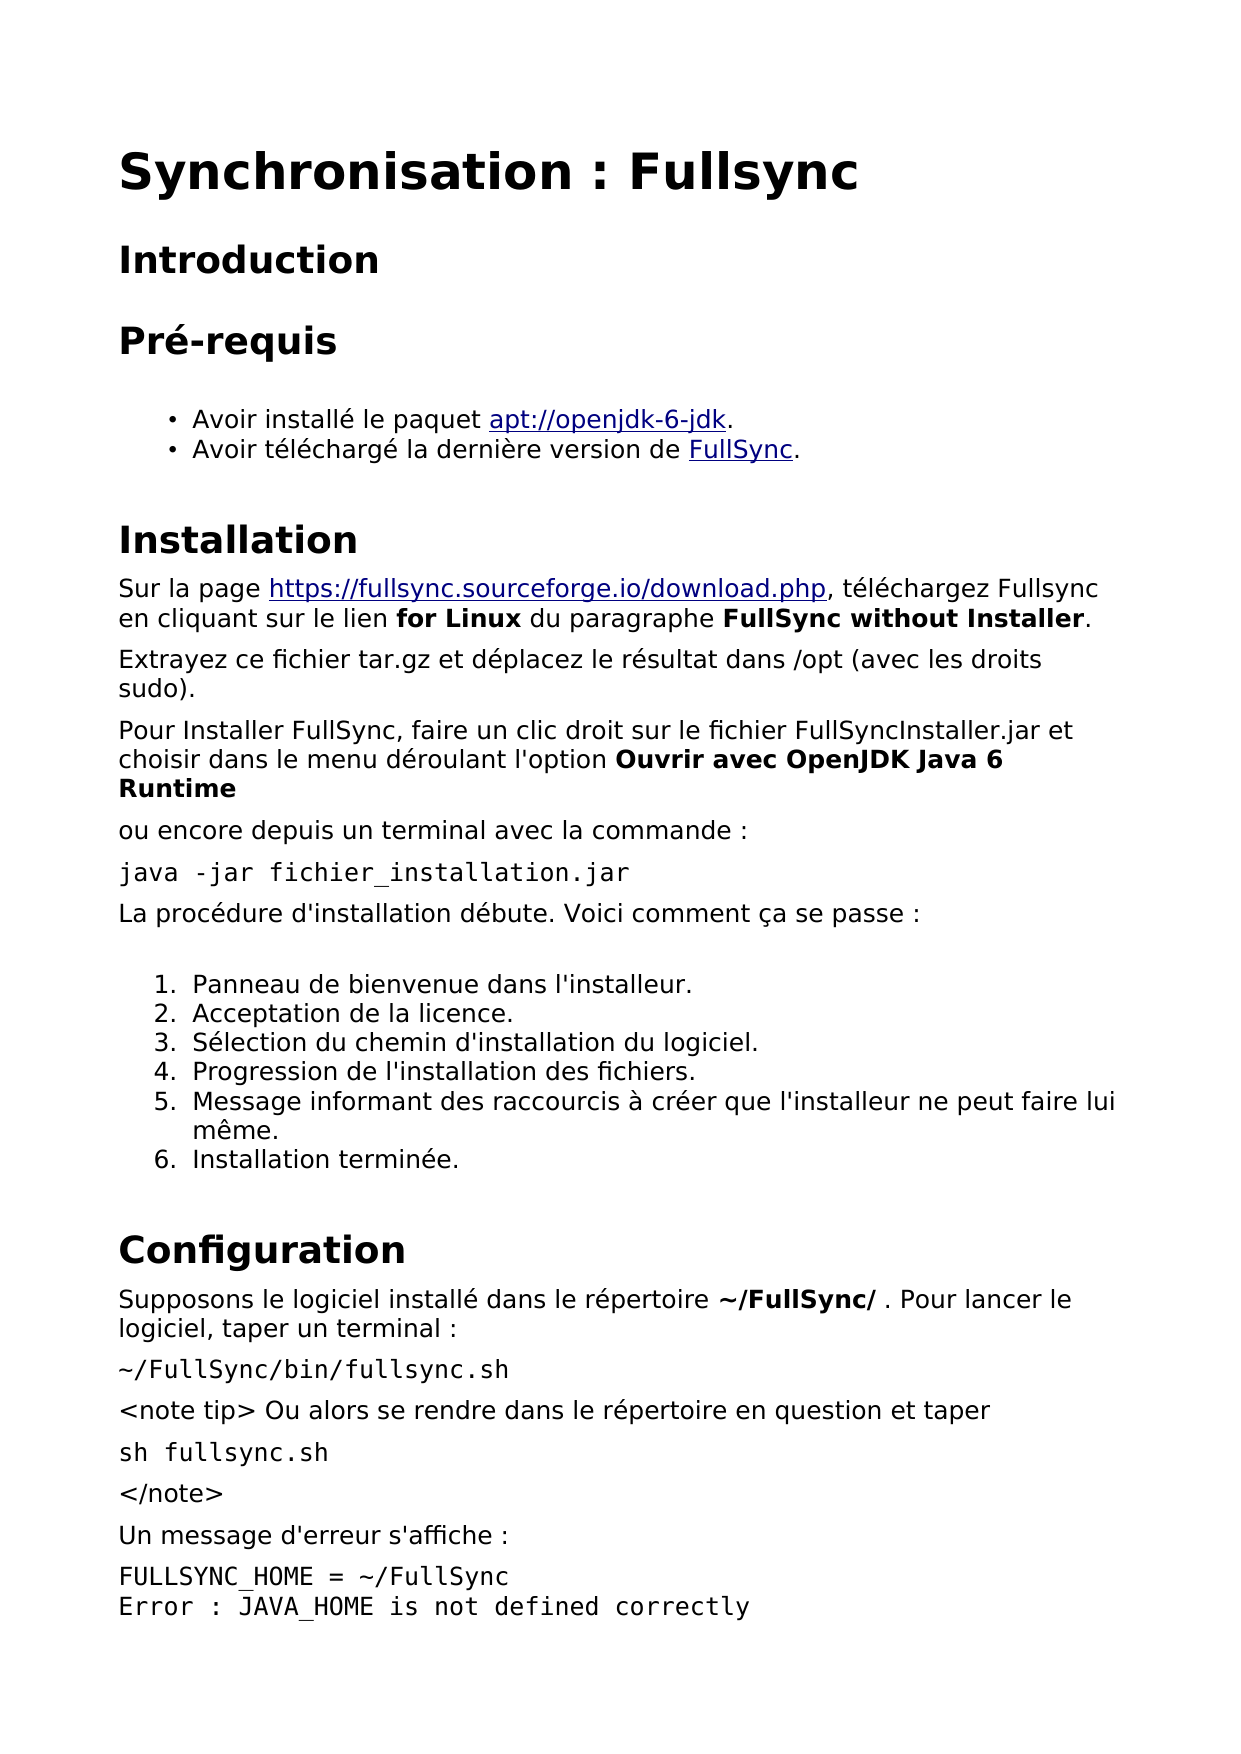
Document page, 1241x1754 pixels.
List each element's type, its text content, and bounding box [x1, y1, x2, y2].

list Acceptation de la licence. [177, 999, 1122, 1028]
text </note> [118, 1479, 1122, 1508]
list Avoir téléchargé la dernière version de FullSync. [177, 435, 1122, 464]
list Message informant des raccourcis à créer que l'installeur ne peut faire lui même. [177, 1087, 1122, 1145]
text FULLSYNC_HOME = ~/FullSync Error : JAVA_HOME is not defined correctly [118, 1562, 1122, 1621]
text La procédure d'installation débute. Voici comment ça se passe : [118, 899, 1122, 928]
list Progression de l'installation des fichiers. [177, 1057, 1122, 1087]
text ~/FullSync/bin/fullsync.sh [118, 1356, 1122, 1385]
text Pour Installer FullSync, faire un clic droit sur le fichier FullSyncInstaller.jar et choisir dans le menu déroulant l'option Ouvrir avec OpenJDK Java 6 Runtime [118, 716, 1122, 804]
text Extrayez ce fichier tar.gz et déplacez le résultat dans /opt (avec les droits sudo). [118, 645, 1122, 704]
list Sélection du chemin d'installation du logiciel. [177, 1028, 1122, 1057]
text java -jar fichier_installation.jar [118, 858, 1122, 887]
subtitle Synchronisation : Fullsync [118, 143, 1122, 201]
text ou encore depuis un terminal avec la commande : [118, 816, 1122, 845]
subtitle Introduction [118, 239, 1122, 282]
subtitle Installation [118, 518, 1122, 562]
list Installation terminée. [177, 1145, 1122, 1174]
text Supposons le logiciel installé dans le répertoire ~/FullSync/ . Pour lancer le logiciel, taper un terminal : [118, 1285, 1122, 1343]
text <note tip> Ou alors se rendre dans le répertoire en question et taper [118, 1397, 1122, 1426]
list Panneau de bienvenue dans l'installeur. [177, 970, 1122, 999]
subtitle Configuration [118, 1229, 1122, 1272]
subtitle Pré-requis [118, 320, 1122, 364]
list Avoir installé le paquet apt://openjdk-6-jdk. [177, 406, 1122, 435]
text sh fullsync.sh [118, 1438, 1122, 1467]
text Un message d'erreur s'affiche : [118, 1521, 1122, 1550]
text Sur la page https://fullsync.sourceforge.io/download.php, téléchargez Fullsync en cliquant sur le lien for Linux du paragraphe FullSync without Installer. [118, 574, 1122, 633]
